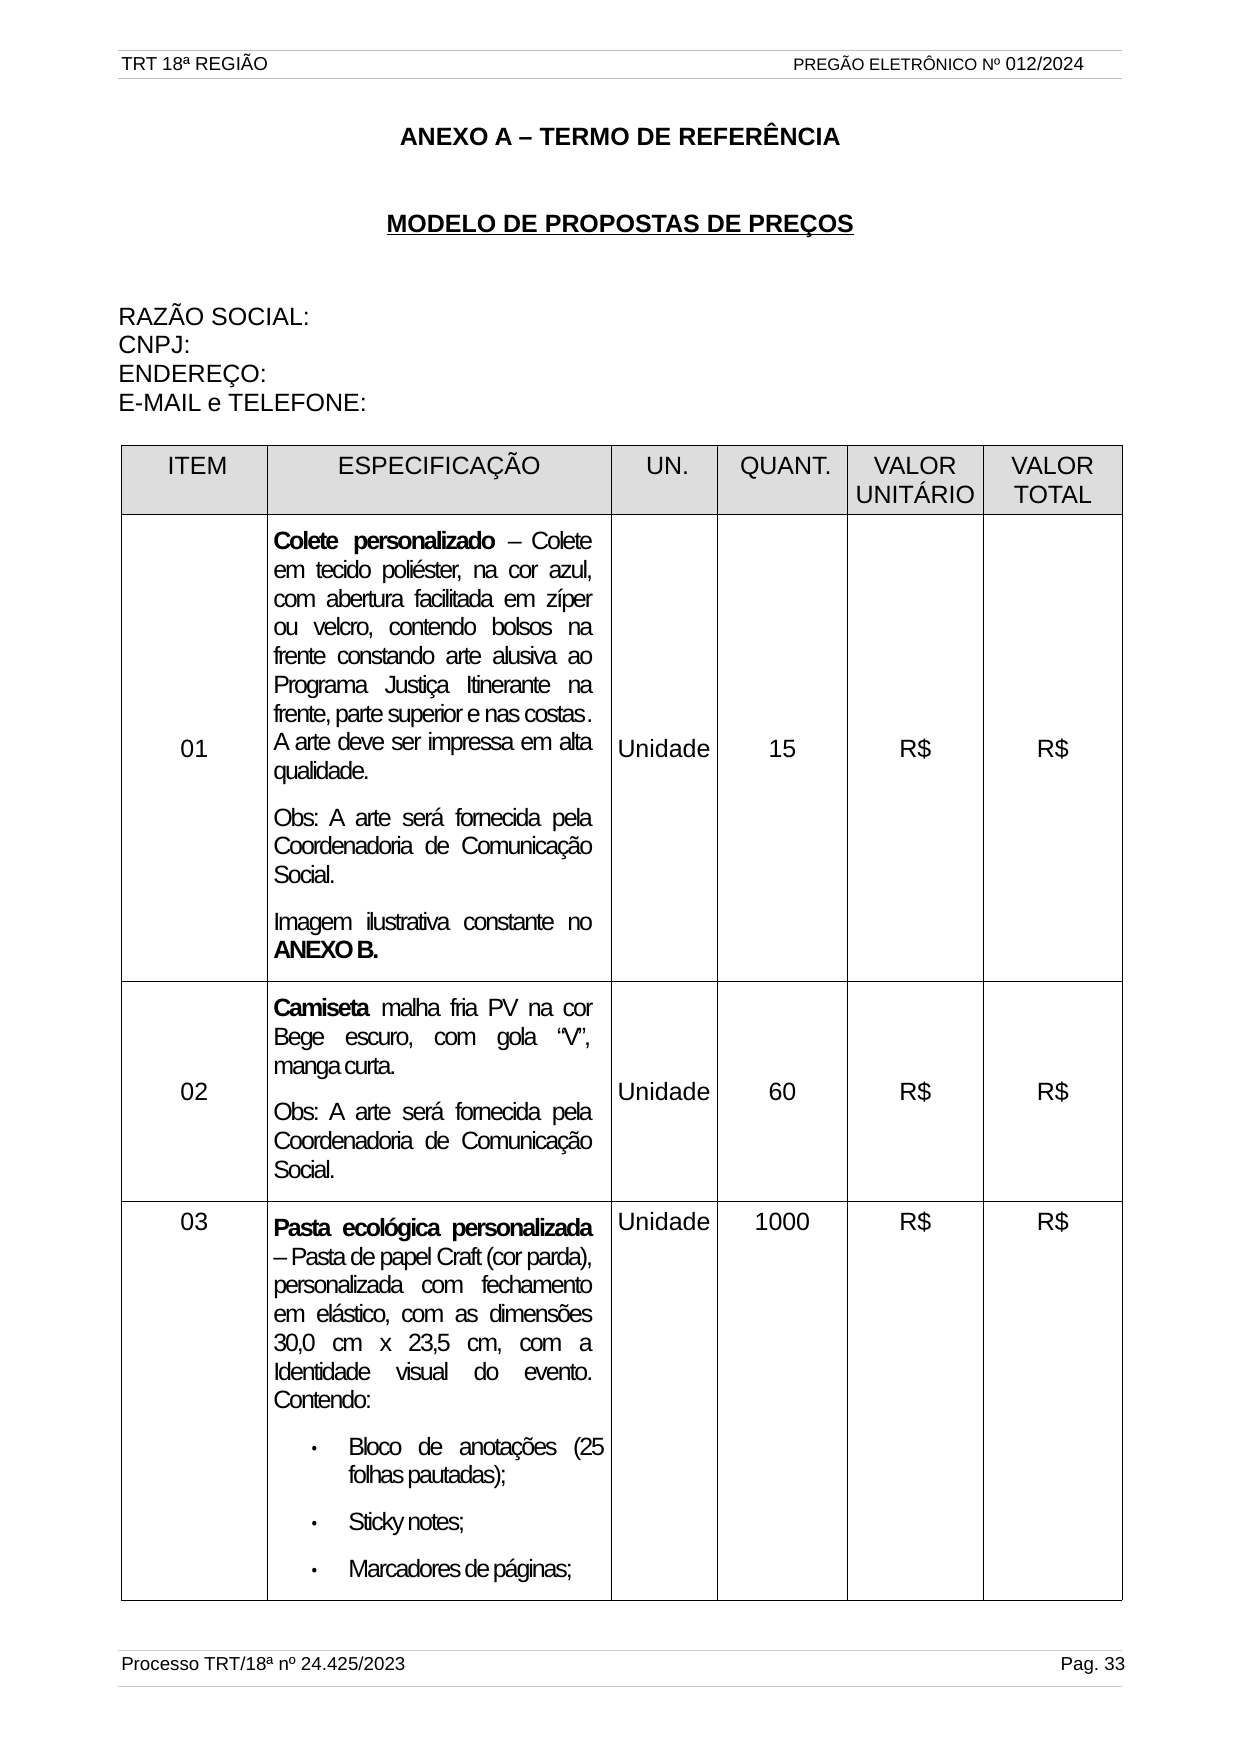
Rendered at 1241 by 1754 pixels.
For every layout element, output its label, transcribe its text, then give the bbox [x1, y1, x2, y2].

table_cell 01 [122, 515, 267, 981]
table_cell Unidade [612, 1202, 717, 1600]
table_header UN. [612, 446, 717, 514]
table_cell Unidade [612, 515, 717, 981]
table_header VALOR UNITÁRIO [848, 446, 983, 514]
table_cell Unidade [612, 982, 717, 1201]
text MODELO DE PROPOSTAS DE PREÇOS [118, 208, 1122, 237]
table_cell R$ [984, 982, 1122, 1201]
table_cell R$ [984, 515, 1122, 981]
text RAZÃO SOCIAL: [118, 301, 1122, 330]
table_cell R$ [848, 1202, 983, 1600]
table_header ESPECIFICAÇÃO [268, 446, 611, 514]
text ENDEREÇO: [118, 359, 1122, 388]
table_header ITEM [122, 446, 267, 514]
table_header VALOR TOTAL [984, 446, 1122, 514]
table_header QUANT. [718, 446, 847, 514]
table_cell R$ [848, 515, 983, 981]
text CNPJ: [118, 330, 1122, 359]
text ANEXO A – TERMO DE REFERÊNCIA [118, 122, 1122, 150]
table_cell Colete personalizado – Colete em tecido poliéster, na cor azul, com abertura facilitada em zíper ou velcro, contendo bolsos na frente constando arte alusiva ao Programa Justiça Itinerante na frente, parte superior e nas costas. A arte deve ser impressa em alta qualidade. Obs: A arte será fornecida pela Coordenadoria de Comunicação Social. Imagem ilustrativa constante no ANEXO B. [268, 515, 611, 981]
table_cell Pasta ecológica personalizada – Pasta de papel Craft (cor parda), personalizada com fechamento em elástico, com as dimensões 30,0 cm x 23,5 cm, com a Identidade visual do evento. Contendo: Bloco de anotações (25 folhas pautadas); Sticky notes; Marcadores de páginas; Caneta personalizada (identidade visual do evento). Obs: A arte da pasta e da caneta será fornecida pela Coordenadoria de Comunicação Social. Imagem ilustrativa constante no ANEXO B. [268, 1202, 611, 1600]
table_cell R$ [984, 1202, 1122, 1600]
text E-MAIL e TELEFONE: [118, 388, 1122, 416]
table_cell 60 [718, 982, 847, 1201]
table_cell Camiseta malha fria PV na cor Bege escuro, com gola “V”, manga curta. Obs: A arte será fornecida pela Coordenadoria de Comunicação Social. [268, 982, 611, 1201]
table_cell 02 [122, 982, 267, 1201]
table_cell R$ [848, 982, 983, 1201]
table_cell 15 [718, 515, 847, 981]
table_cell 1000 [718, 1202, 847, 1600]
table_cell 03‍ [122, 1202, 267, 1600]
